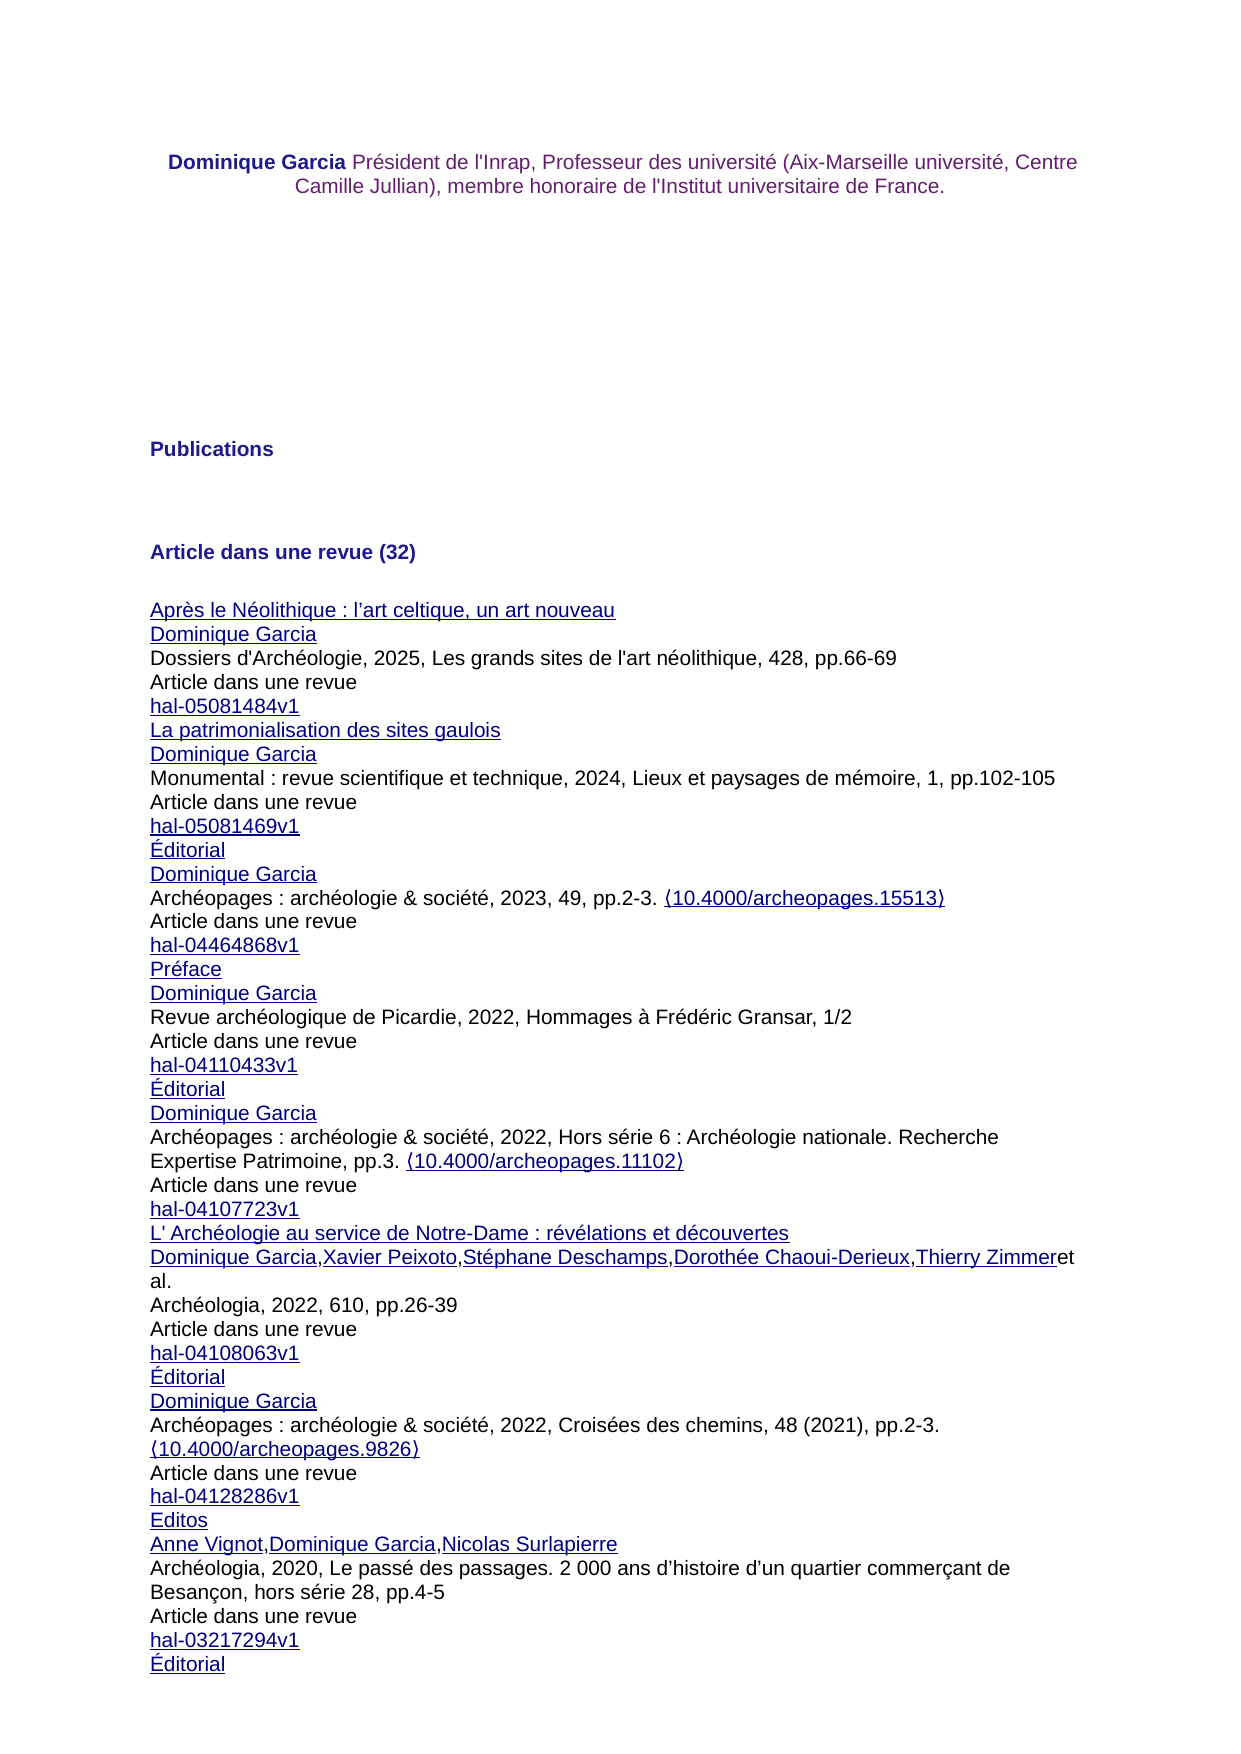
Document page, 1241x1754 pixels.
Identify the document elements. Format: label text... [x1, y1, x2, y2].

table_cell Editos Anne Vignot,Dominique Garcia,Nicolas Surlapierre Archéologia, 2020, Le passé des passages. 2 000 ans d’histoire d’un quartier commerçant de Besançon, hors série 28, pp.4-5 Article dans une revue hal-03217294v1 [150, 1508, 1090, 1652]
table_cell Éditorial Dominique Garcia Archéopages : archéologie & société, 2023, 49, pp.2-3. ⟨10.4000/archeopages.15513⟩ Article dans une revue hal-04464868v1 [150, 838, 1090, 957]
table_cell Éditorial [150, 1652, 1090, 1676]
table_cell Éditorial Dominique Garcia Archéopages : archéologie & société, 2022, Croisées des chemins, 48 (2021), pp.2-3. ⟨10.4000/archeopages.9826⟩ Article dans une revue hal-04128286v1 [150, 1365, 1090, 1508]
subtitle Publications [150, 436, 1090, 460]
table_cell L' Archéologie au service de Notre-Dame : révélations et découvertes Dominique Garcia,Xavier Peixoto,Stéphane Deschamps,Dorothée Chaoui-Derieux,Thierry Zimmeret al. Archéologia, 2022, 610, pp.26-39 Article dans une revue hal-04108063v1 [150, 1221, 1090, 1364]
table_cell Préface Dominique Garcia Revue archéologique de Picardie, 2022, Hommages à Frédéric Gransar, 1/2 Article dans une revue hal-04110433v1 [150, 957, 1090, 1077]
table_header Après le Néolithique : l’art celtique, un art nouveau Dominique Garcia Dossiers d'Archéologie, 2025, Les grands sites de l'art néolithique, 428, pp.66-69 Article dans une revue hal-05081484v1 [150, 598, 1090, 718]
subtitle Article dans une revue (32) [150, 539, 1090, 563]
table_cell Éditorial Dominique Garcia Archéopages : archéologie & société, 2022, Hors série 6 : Archéologie nationale. Recherche Expertise Patrimoine, pp.3. ⟨10.4000/archeopages.11102⟩ Article dans une revue hal-04107723v1 [150, 1077, 1090, 1221]
table_cell La patrimonialisation des sites gaulois Dominique Garcia Monumental : revue scientifique et technique, 2024, Lieux et paysages de mémoire, 1, pp.102-105 Article dans une revue hal-05081469v1 [150, 718, 1090, 837]
subtitle Dominique Garcia Président de l'Inrap, Professeur des université (Aix-Marseille université, Centre Camille Jullian), membre honoraire de l'Institut universitaire de France. [150, 150, 1090, 198]
